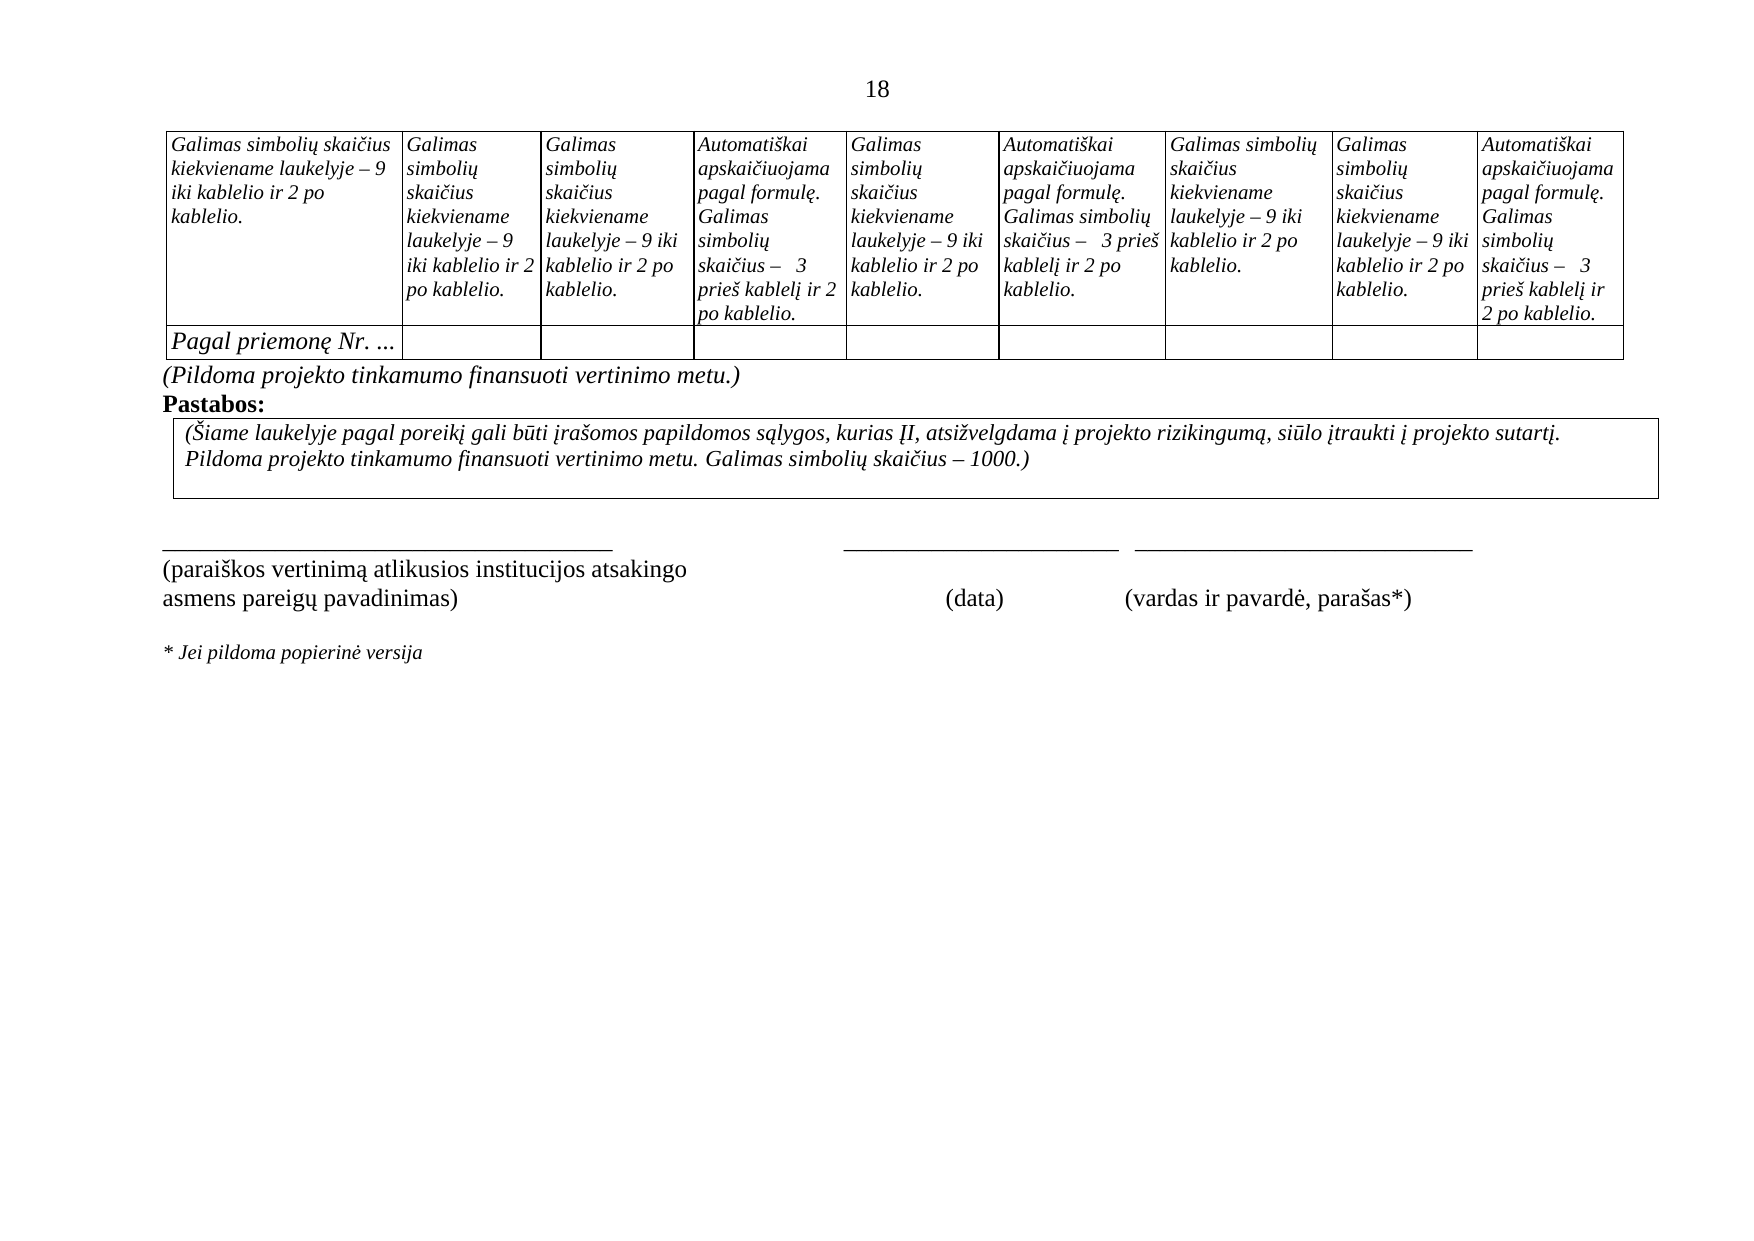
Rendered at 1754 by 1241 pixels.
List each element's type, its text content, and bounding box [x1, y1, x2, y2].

table_cell [542, 326, 693, 359]
table_cell [1166, 326, 1332, 359]
table_cell Galimas simbolių skaičius kiekviename laukelyje – 9 iki kablelio ir 2 po kablelio. [1166, 132, 1332, 325]
text * Jei pildoma popierinė versija [162, 640, 1636, 664]
text (paraiškos vertinimą atlikusios institucijos atsakingo [162, 554, 1636, 583]
table_cell [695, 326, 846, 359]
table_cell Pagal priemonę Nr. ... [167, 326, 402, 359]
table_cell Automatiškai apskaičiuojama pagal formulę. Galimas simbolių skaičius – 3 prieš kablelį ir 2 po kablelio. [1478, 132, 1623, 325]
table_cell [1000, 326, 1165, 359]
table_cell [1333, 326, 1477, 359]
text (Pildoma projekto tinkamumo finansuoti vertinimo metu.) [162, 360, 1636, 389]
table_cell Automatiškai apskaičiuojama pagal formulę. Galimas simbolių skaičius – 3 prieš kablelį ir 2 po kablelio. [1000, 132, 1165, 325]
table_cell Galimas simbolių skaičius kiekviename laukelyje – 9 iki kablelio ir 2 po kablelio. [847, 132, 998, 325]
table_cell [847, 326, 998, 359]
table_cell [403, 326, 540, 359]
text asmens pareigų pavadinimas) (data) (vardas ir pavardė, parašas*) [162, 583, 1636, 612]
text Pastabos: [162, 389, 1636, 418]
table_cell Galimas simbolių skaičius kiekviename laukelyje – 9 iki kablelio ir 2 po kablelio. [403, 132, 540, 325]
table_cell Automatiškai apskaičiuojama pagal formulę. Galimas simbolių skaičius – 3 prieš kablelį ir 2 po kablelio. [695, 132, 846, 325]
text ____________________________________ ______________________ ___________________________ [162, 525, 1636, 554]
table_cell Galimas simbolių skaičius kiekviename laukelyje – 9 iki kablelio ir 2 po kablelio. [167, 132, 402, 325]
table_header (Šiame laukelyje pagal poreikį gali būti įrašomos papildomos sąlygos, kurias ĮI, atsižvelgdama į projekto rizikingumą, siūlo įtraukti į projekto sutartį. Pildoma projekto tinkamumo finansuoti vertinimo metu. Galimas simbolių skaičius – 1000.) [174, 419, 1658, 498]
table_cell [1478, 326, 1623, 359]
table_cell Galimas simbolių skaičius kiekviename laukelyje – 9 iki kablelio ir 2 po kablelio. [1333, 132, 1477, 325]
table_cell Galimas simbolių skaičius kiekviename laukelyje – 9 iki kablelio ir 2 po kablelio. [542, 132, 693, 325]
